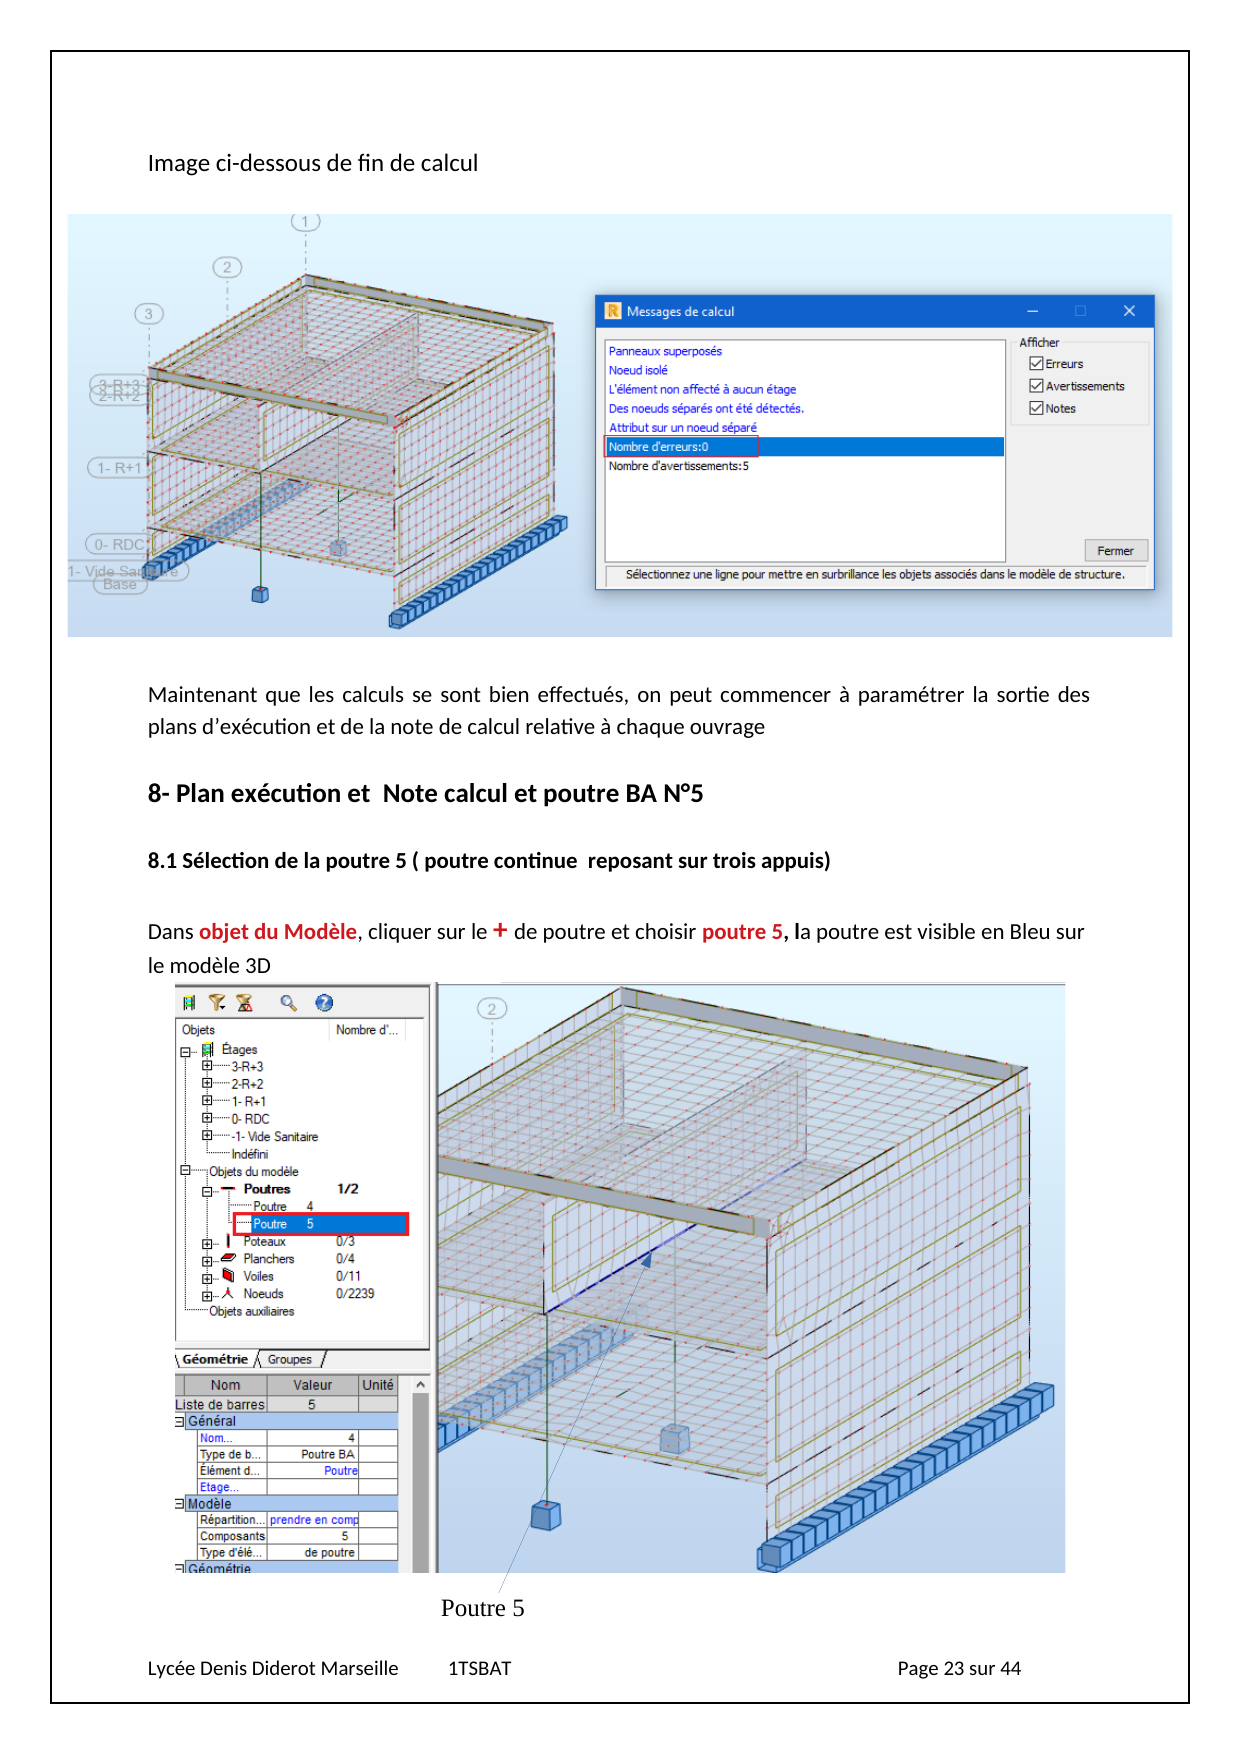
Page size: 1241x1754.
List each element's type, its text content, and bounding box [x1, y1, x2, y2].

picture [175, 982, 1066, 1573]
text Dans objet du Modèle, cliquer sur le + de poutre et choisir poutre 5, la poutre est visible en Bleu sur le modèle 3D [148, 911, 1093, 979]
picture [67, 214, 1173, 637]
text Maintenant que les calculs se sont bien effectués, on peut commencer à paramétrer la sortie des plans d’exécution et de la note de calcul relative à chaque ouvrage [148, 680, 1093, 740]
text 8.1 Sélection de la poutre 5 ( poutre continue reposant sur trois appuis) [148, 847, 1093, 874]
text 8- Plan exécution et Note calcul et poutre BA N°5 [148, 776, 1093, 809]
text Image ci-dessous de fin de calcul [148, 148, 1093, 178]
